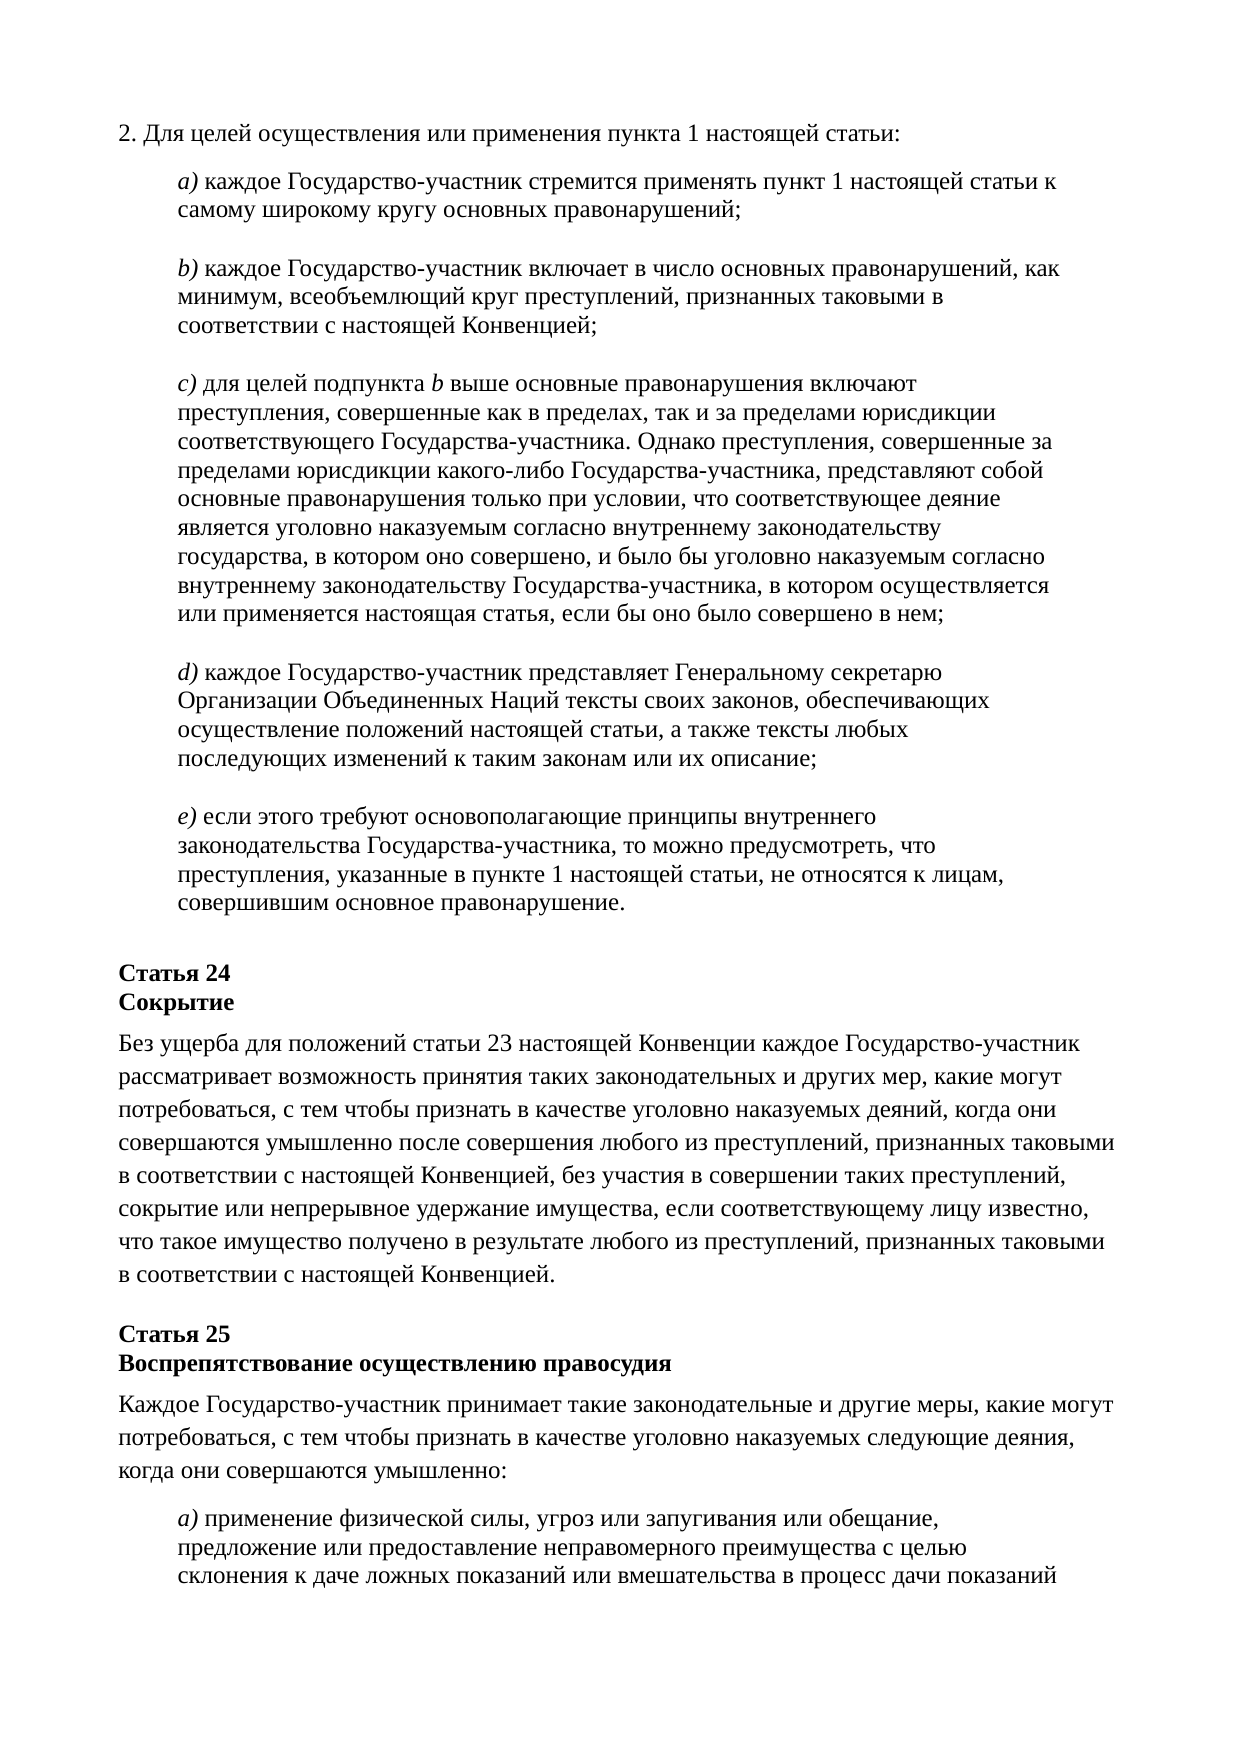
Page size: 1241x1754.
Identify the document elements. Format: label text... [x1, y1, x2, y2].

subtitle Статья 24 Сокрытие [118, 958, 1122, 1016]
text а) каждое Государство-участник стремится применять пункт 1 настоящей статьи к самому широкому кругу основных правонарушений; [177, 166, 1063, 223]
text Каждое Государство-участник принимает такие законодательные и другие меры, какие могут потребоваться, с тем чтобы признать в качестве уголовно наказуемых следующие деяния, когда они совершаются умышленно: [118, 1389, 1122, 1484]
text с) для целей подпункта b выше основные правонарушения включают преступления, совершенные как в пределах, так и за пределами юрисдикции соответствующего Государства-участника. Однако преступления, совершенные за пределами юрисдикции какого-либо Государства-участника, представляют собой основные правонарушения только при условии, что соответствующее деяние является уголовно наказуемым согласно внутреннему законодательству государства, в котором оно совершено, и было бы уголовно наказуемым согласно внутреннему законодательству Государства-участника, в котором осуществляется или применяется настоящая статья, если бы оно было совершено в нем; [177, 368, 1063, 627]
text d) каждое Государство-участник представляет Генеральному секретарю Организации Объединенных Наций тексты своих законов, обеспечивающих осуществление положений настоящей статьи, а также тексты любых последующих изменений к таким законам или их описание; [177, 657, 1063, 772]
text 2. Для целей осуществления или применения пункта 1 настоящей статьи: [118, 118, 1122, 147]
text а) применение физической силы, угроз или запугивания или обещание, предложение или предоставление неправомерного преимущества с целью склонения к даче ложных показаний или вмешательства в процесс дачи показаний [177, 1503, 1063, 1589]
text e) если этого требуют основополагающие принципы внутреннего законодательства Государства-участника, то можно предусмотреть, что преступления, указанные в пункте 1 настоящей статьи, не относятся к лицам, совершившим основное правонарушение. [177, 801, 1063, 916]
text b) каждое Государство-участник включает в число основных правонарушений, как минимум, всеобъемлющий круг преступлений, признанных таковыми в соответствии с настоящей Конвенцией; [177, 253, 1063, 339]
text Без ущерба для положений статьи 23 настоящей Конвенции каждое Государство-участник рассматривает возможность принятия таких законодательных и других мер, какие могут потребоваться, с тем чтобы признать в качестве уголовно наказуемых деяний, когда они совершаются умышленно после совершения любого из преступлений, признанных таковыми в соответствии с настоящей Конвенцией, без участия в совершении таких преступлений, сокрытие или непрерывное удержание имущества, если соответствующему лицу известно, что такое имущество получено в результате любого из преступлений, признанных таковыми в соответствии с настоящей Конвенцией. [118, 1028, 1122, 1288]
subtitle Статья 25 Воспрепятствование осуществлению правосудия [118, 1319, 1122, 1377]
